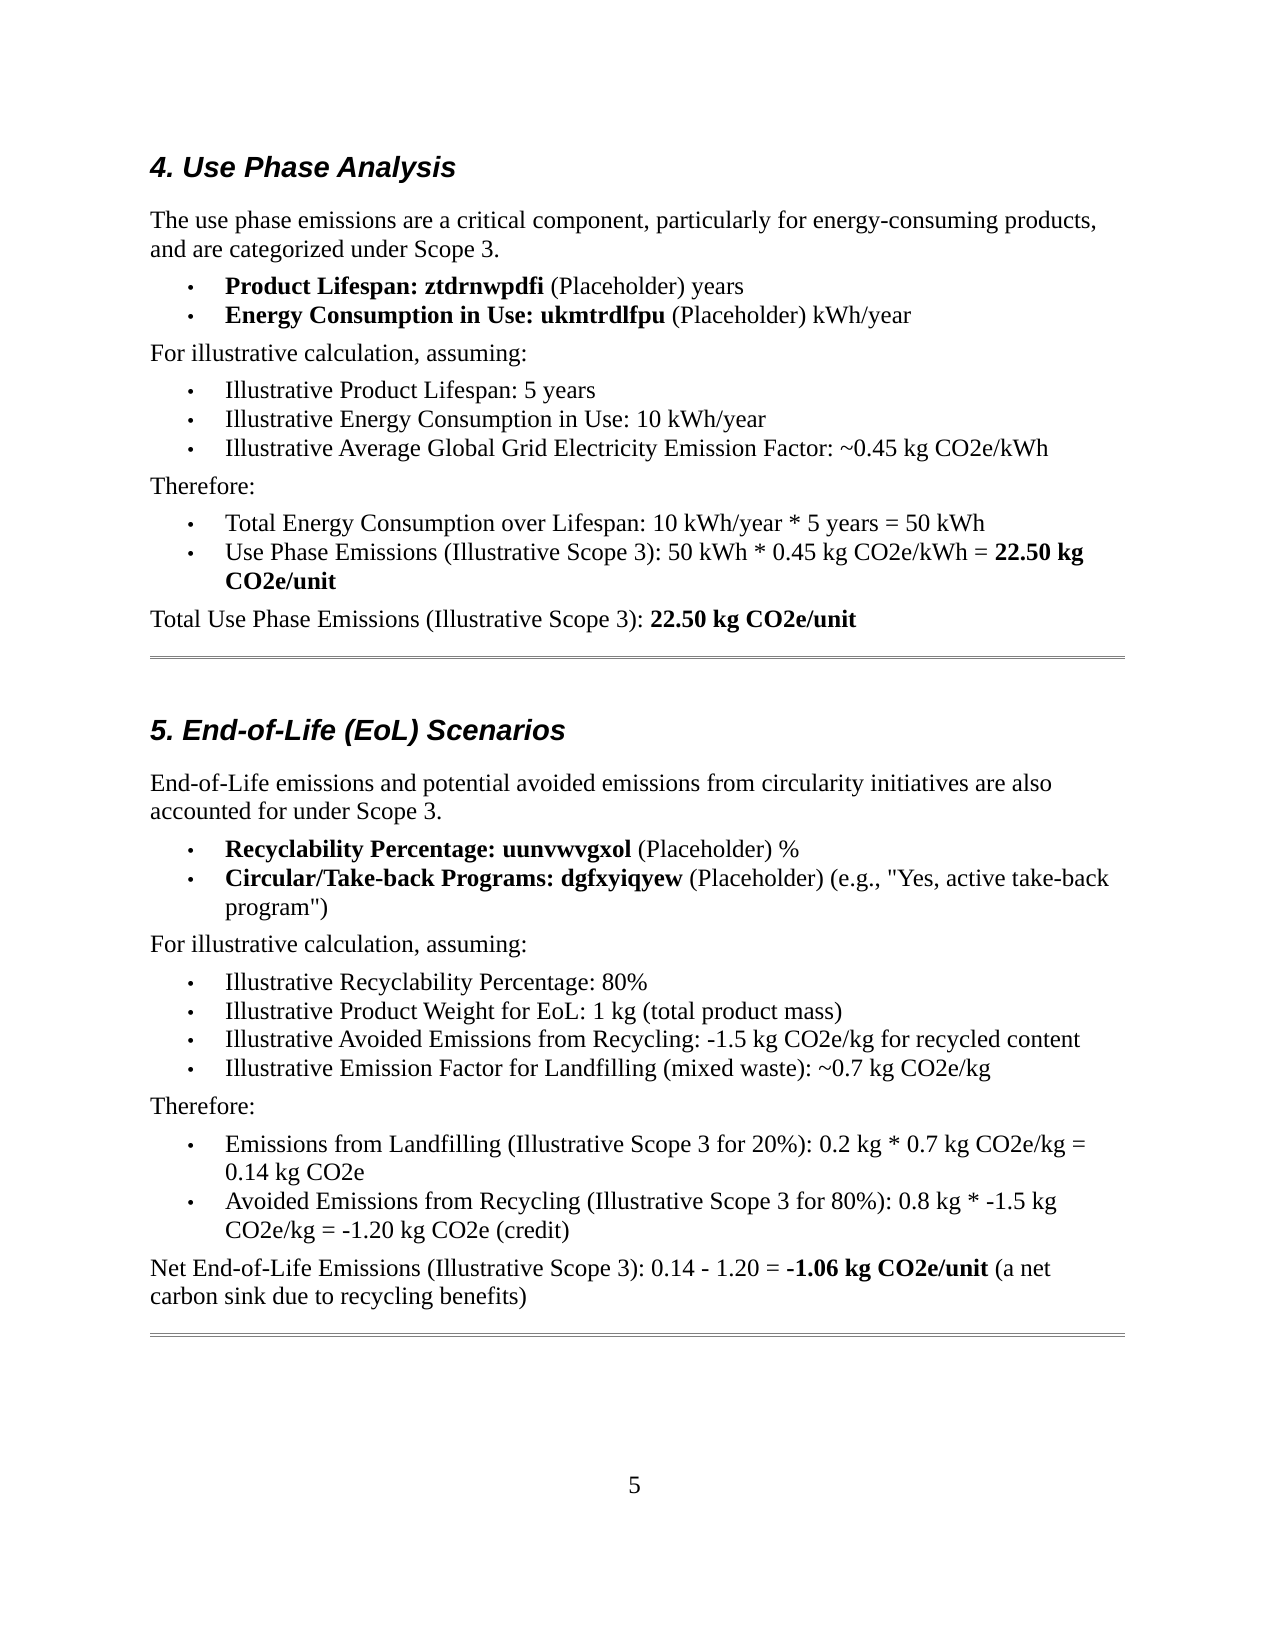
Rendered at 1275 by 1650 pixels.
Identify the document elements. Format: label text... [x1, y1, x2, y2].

list Avoided Emissions from Recycling (Illustrative Scope 3 for 80%): 0.8 kg * -1.5 kg CO2e/kg = -1.20 kg CO2e (credit) [187, 1186, 1125, 1244]
text The use phase emissions are a critical component, particularly for energy-consuming products, and are categorized under Scope 3. [150, 205, 1125, 262]
list Illustrative Emission Factor for Landfilling (mixed waste): ~0.7 kg CO2e/kg [187, 1053, 1125, 1082]
list Circular/Take-back Programs: dgfxyiqyew (Placeholder) (e.g., "Yes, active take-back program") [187, 863, 1125, 920]
list Illustrative Average Global Grid Electricity Emission Factor: ~0.45 kg CO2e/kWh [187, 433, 1125, 462]
text End-of-Life emissions and potential avoided emissions from circularity initiatives are also accounted for under Scope 3. [150, 768, 1125, 825]
list Product Lifespan: ztdrnwpdfi (Placeholder) years [187, 271, 1125, 300]
list Illustrative Avoided Emissions from Recycling: -1.5 kg CO2e/kg for recycled content [187, 1024, 1125, 1053]
text Net End-of-Life Emissions (Illustrative Scope 3): 0.14 - 1.20 = -1.06 kg CO2e/unit (a net carbon sink due to recycling benefits) [150, 1253, 1125, 1310]
list Use Phase Emissions (Illustrative Scope 3): 50 kWh * 0.45 kg CO2e/kWh = 22.50 kg CO2e/unit [187, 537, 1125, 595]
text For illustrative calculation, assuming: [150, 929, 1125, 958]
list Emissions from Landfilling (Illustrative Scope 3 for 20%): 0.2 kg * 0.7 kg CO2e/kg = 0.14 kg CO2e [187, 1129, 1125, 1186]
list Illustrative Recyclability Percentage: 80% [187, 967, 1125, 996]
text Total Use Phase Emissions (Illustrative Scope 3): 22.50 kg CO2e/unit [150, 604, 1125, 632]
subtitle 4. Use Phase Analysis [150, 150, 1125, 183]
list Total Energy Consumption over Lifespan: 10 kWh/year * 5 years = 50 kWh [187, 508, 1125, 537]
text For illustrative calculation, assuming: [150, 338, 1125, 367]
list Recyclability Percentage: uunvwvgxol (Placeholder) % [187, 834, 1125, 863]
list Illustrative Energy Consumption in Use: 10 kWh/year [187, 404, 1125, 433]
subtitle 5. End-of-Life (EoL) Scenarios [150, 713, 1125, 746]
list Illustrative Product Weight for EoL: 1 kg (total product mass) [187, 996, 1125, 1024]
text Therefore: [150, 471, 1125, 499]
list Energy Consumption in Use: ukmtrdlfpu (Placeholder) kWh/year [187, 300, 1125, 329]
text Therefore: [150, 1091, 1125, 1120]
list Illustrative Product Lifespan: 5 years [187, 376, 1125, 404]
